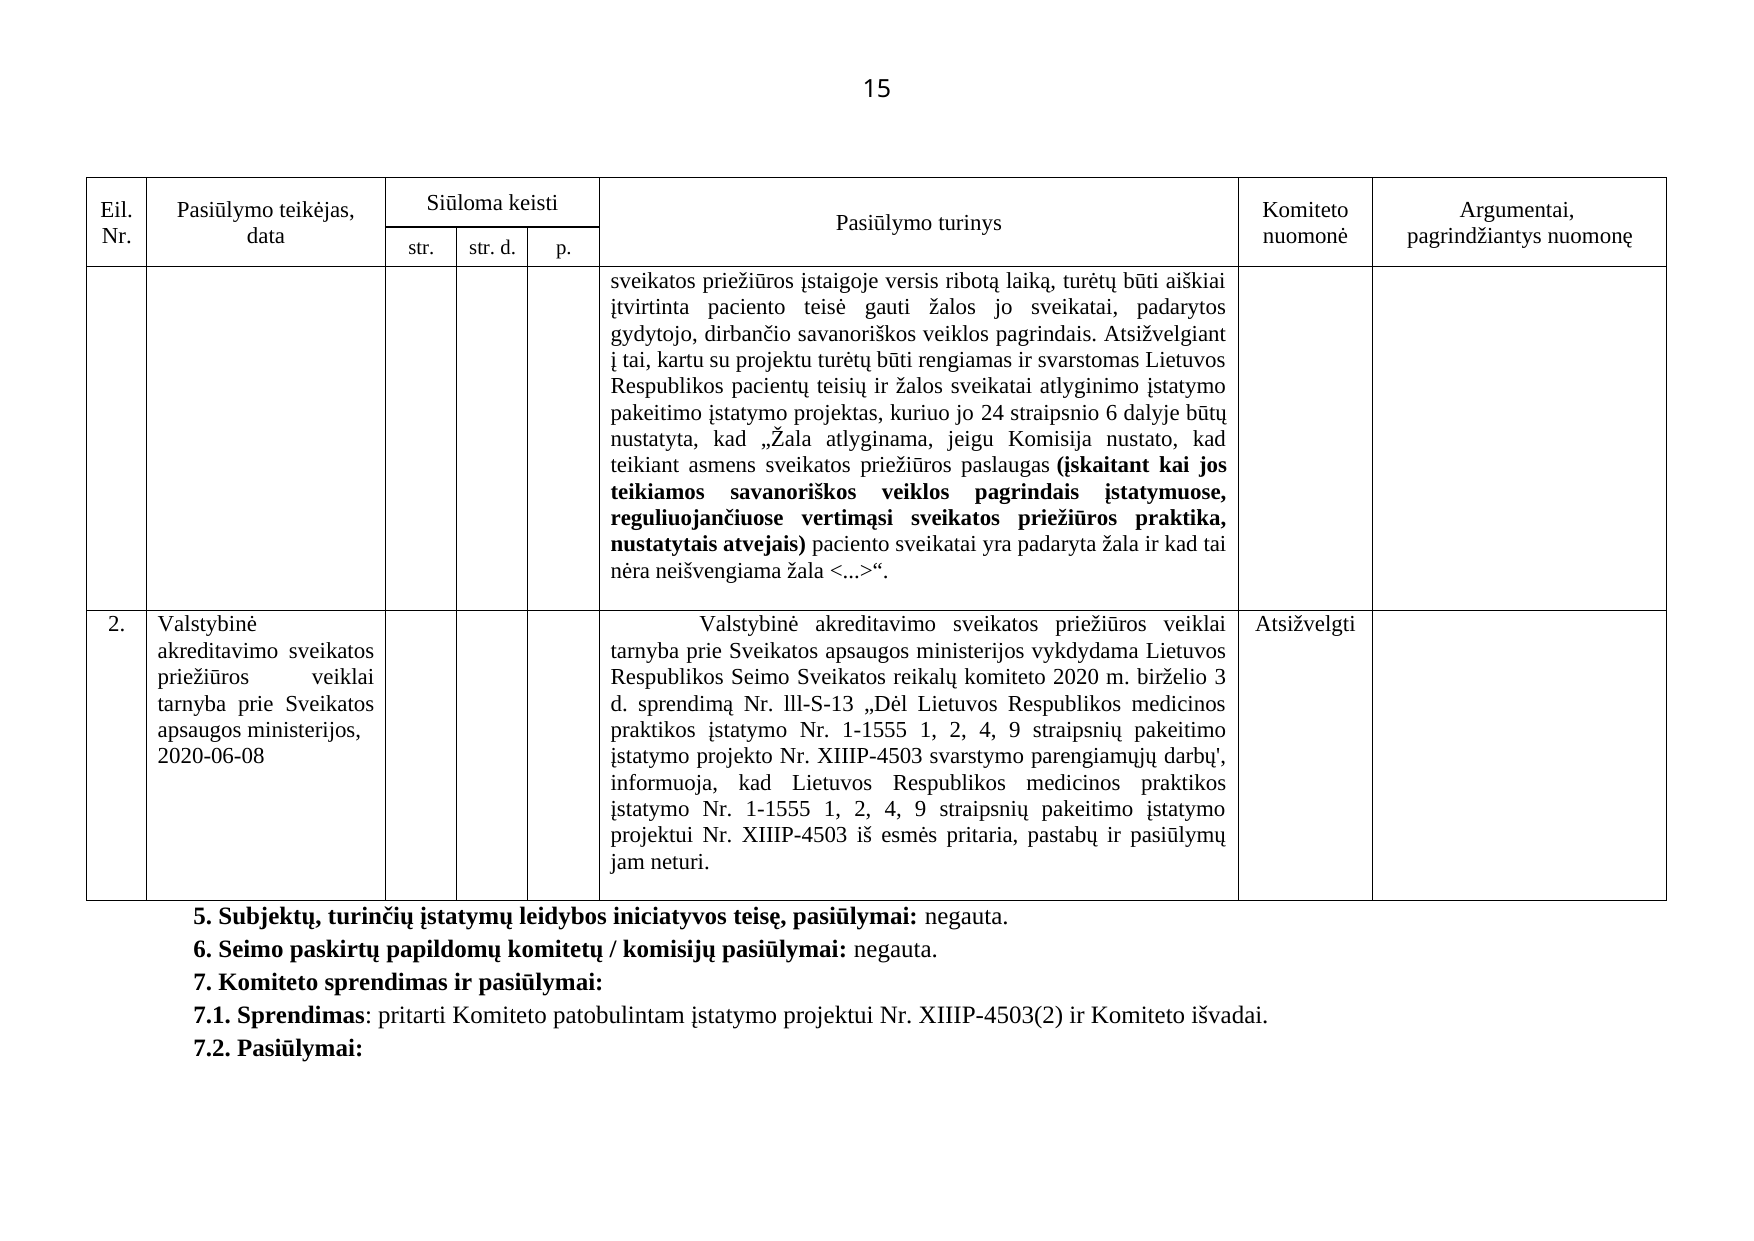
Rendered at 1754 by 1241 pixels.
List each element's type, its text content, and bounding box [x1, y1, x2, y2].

table_cell Valstybinė akreditavimo sveikatos priežiūros veiklai tarnyba prie Sveikatos apsaugos ministerijos vykdydama Lietuvos Respublikos Seimo Sveikatos reikalų komiteto 2020 m. birželio 3 d. sprendimą Nr. lll-S-13 „Dėl Lietuvos Respublikos medicinos praktikos įstatymo Nr. 1-1555 1, 2, 4, 9 straipsnių pakeitimo įstatymo projekto Nr. XIIIP-4503 svarstymo parengiamųjų darbų', informuoja, kad Lietuvos Respublikos medicinos praktikos įstatymo Nr. 1-1555 1, 2, 4, 9 straipsnių pakeitimo įstatymo projektui Nr. XIIIP-4503 iš esmės pritaria, pastabų ir pasiūlymų jam neturi. [600, 611, 1238, 900]
text 7.2. Pasiūlymai: [118, 1033, 1635, 1062]
table_cell [457, 267, 527, 609]
table_header Eil. Nr. [87, 178, 146, 266]
table_cell str. d. [457, 228, 527, 266]
table_cell Valstybinė akreditavimo sveikatos priežiūros veiklai tarnyba prie Sveikatos apsaugos ministerijos, 2020-06-08 [147, 611, 385, 900]
table_cell [457, 611, 527, 900]
text 7. Komiteto sprendimas ir pasiūlymai: [118, 967, 1635, 996]
table_header Argumentai, pagrindžiantys nuomonę [1373, 178, 1666, 266]
table_cell [1239, 267, 1372, 609]
table_cell sveikatos priežiūros įstaigoje versis ribotą laiką, turėtų būti aiškiai įtvirtinta paciento teisė gauti žalos jo sveikatai, padarytos gydytojo, dirbančio savanoriškos veiklos pagrindais. Atsižvelgiant į tai, kartu su projektu turėtų būti rengiamas ir svarstomas Lietuvos Respublikos pacientų teisių ir žalos sveikatai atlyginimo įstatymo pakeitimo įstatymo projektas, kuriuo jo 24 straipsnio 6 dalyje būtų nustatyta, kad „Žala atlyginama, jeigu Komisija nustato, kad teikiant asmens sveikatos priežiūros paslaugas (įskaitant kai jos teikiamos savanoriškos veiklos pagrindais įstatymuose, reguliuojančiuose vertimąsi sveikatos priežiūros praktika, nustatytais atvejais) paciento sveikatai yra padaryta žala ir kad tai nėra neišvengiama žala <...>“. [600, 267, 1238, 609]
table_cell [386, 611, 456, 900]
table_cell p. [528, 228, 599, 266]
table_cell [87, 267, 146, 609]
table_header Siūloma keisti [386, 178, 599, 226]
table_cell str. [386, 228, 456, 266]
text 7.1. Sprendimas: pritarti Komiteto patobulintam įstatymo projektui Nr. XIIIP-4503(2) ir Komiteto išvadai. [118, 1001, 1635, 1029]
table_cell [147, 267, 385, 609]
table_cell [528, 611, 599, 900]
table_cell Atsižvelgti [1239, 611, 1372, 900]
table_header Komiteto nuomonė [1239, 178, 1372, 266]
table_cell [528, 267, 599, 609]
text 5. Subjektų, turinčių įstatymų leidybos iniciatyvos teisę, pasiūlymai: negauta. [118, 901, 1635, 930]
table_cell [386, 267, 456, 609]
table_cell 2. [87, 611, 146, 900]
table_cell [1373, 611, 1666, 900]
table_header Pasiūlymo teikėjas, data [147, 178, 385, 266]
table_header Pasiūlymo turinys [600, 178, 1238, 266]
table_cell [1373, 267, 1666, 609]
text 6. Seimo paskirtų papildomų komitetų / komisijų pasiūlymai: negauta. [118, 934, 1635, 963]
